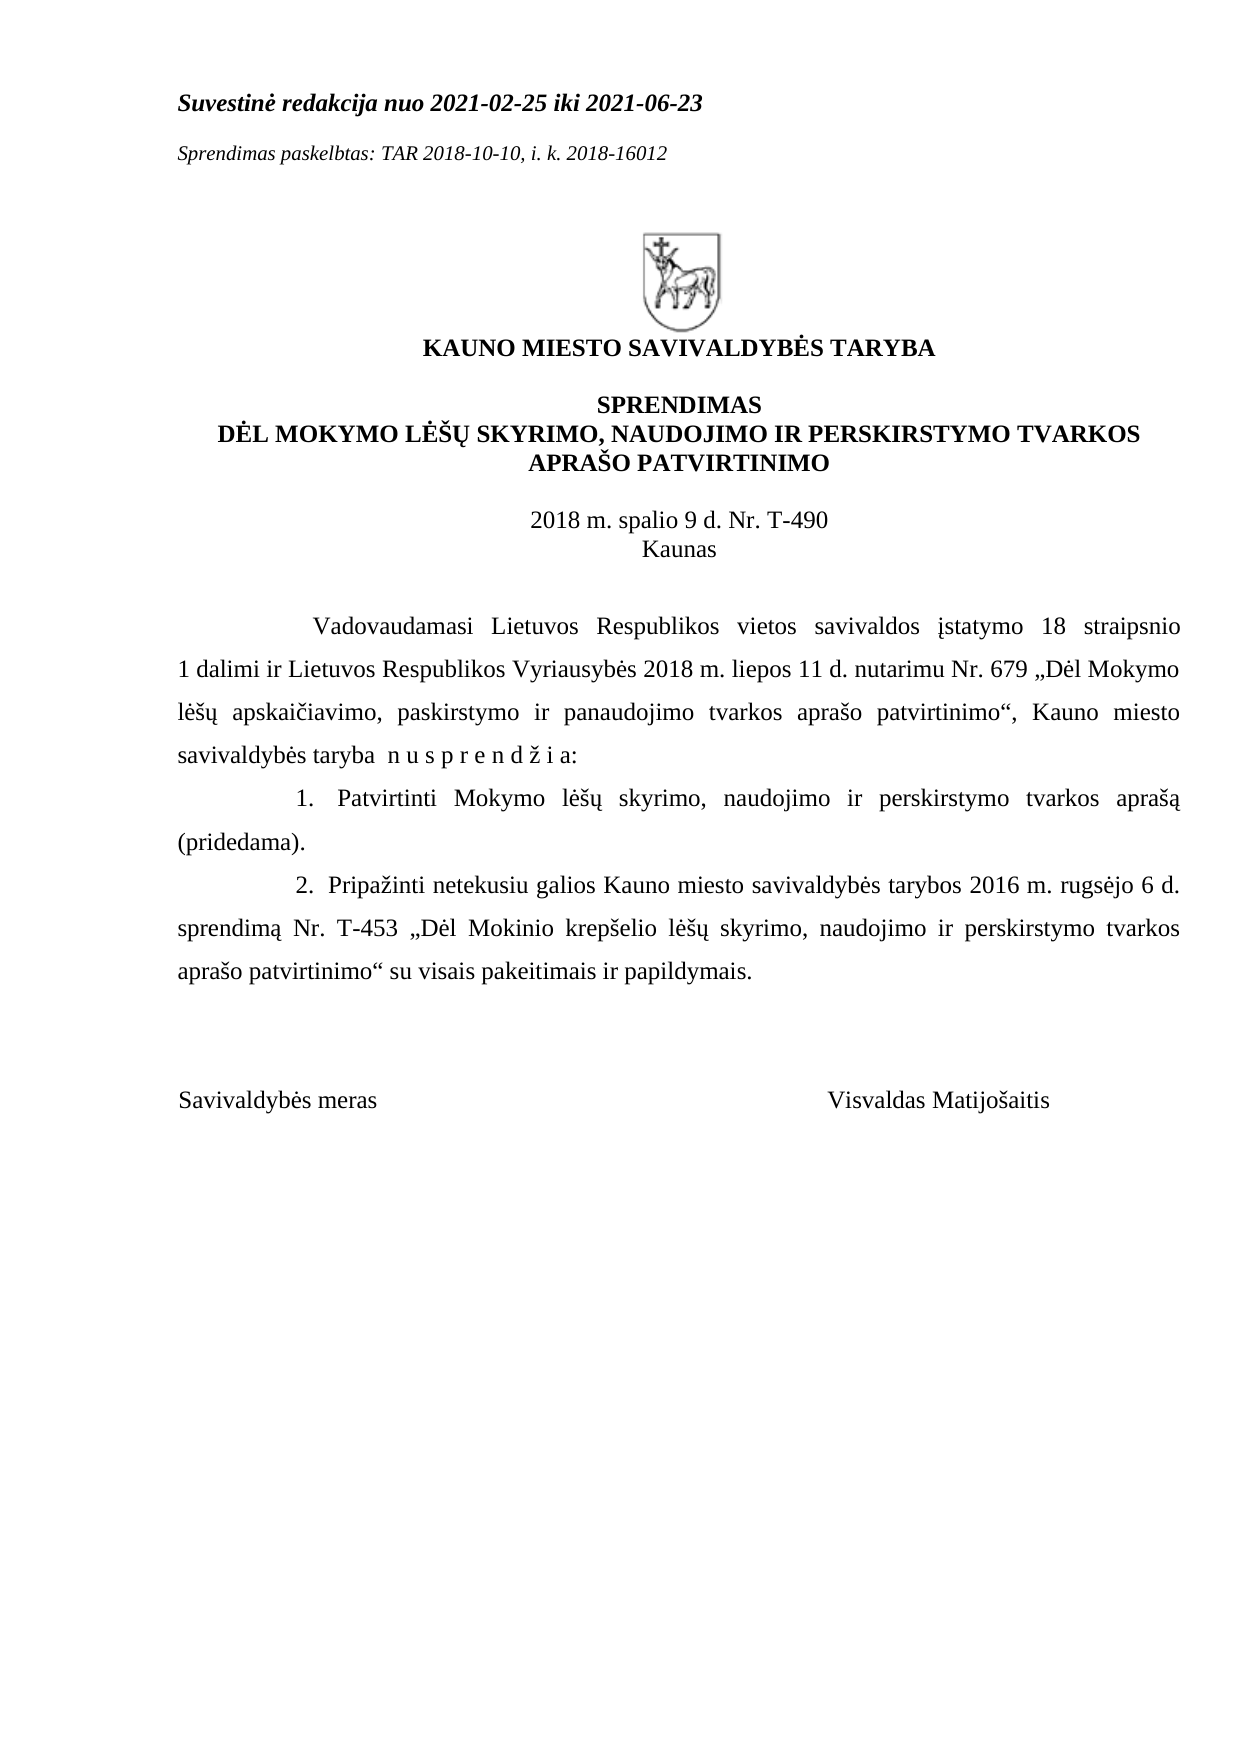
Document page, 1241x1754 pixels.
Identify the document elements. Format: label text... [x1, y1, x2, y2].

text KAUNO MIESTO SAVIVALDYBĖS TARYBA [177, 333, 1181, 362]
text 2. Pripažinti netekusiu galios Kauno miesto savivaldybės tarybos 2016 m. rugsėjo 6 d. sprendimą Nr. T-453 „Dėl Mokinio krepšelio lėšų skyrimo, naudojimo ir perskirstymo tvarkos aprašo patvirtinimo“ su visais pakeitimais ir papildymais. [177, 870, 1181, 985]
text 2018 m. spalio 9 d. Nr. T-490 [177, 506, 1181, 534]
text Savivaldybės meras Visvaldas Matijošaitis [178, 1085, 1181, 1114]
text Vadovaudamasi Lietuvos Respublikos vietos savivaldos įstatymo 18 straipsnio 1 dalimi ir Lietuvos Respublikos Vyriausybės 2018 m. liepos 11 d. nutarimu Nr. 679 „Dėl Mokymo lėšų apskaičiavimo, paskirstymo ir panaudojimo tvarkos aprašo patvirtinimo“, Kauno miesto savivaldybės taryba n u s p r e n d ž i a: [177, 611, 1181, 769]
text Suvestinė redakcija nuo 2021-02-25 iki 2021-06-23 [177, 88, 1181, 117]
text Kaunas [177, 534, 1181, 563]
text DĖL MOKYMO LĖŠŲ SKYRIMO, NAUDOJIMO IR PERSKIRSTYMO TVARKOS APRAŠO PATVIRTINIMO [177, 419, 1181, 477]
text Sprendimas paskelbtas: TAR 2018-10-10, i. k. 2018-16012 [177, 141, 1181, 165]
text SPRENDIMAS [177, 391, 1181, 419]
text 1. Patvirtinti Mokymo lėšų skyrimo, naudojimo ir perskirstymo tvarkos aprašą (pridedama). [177, 783, 1181, 855]
